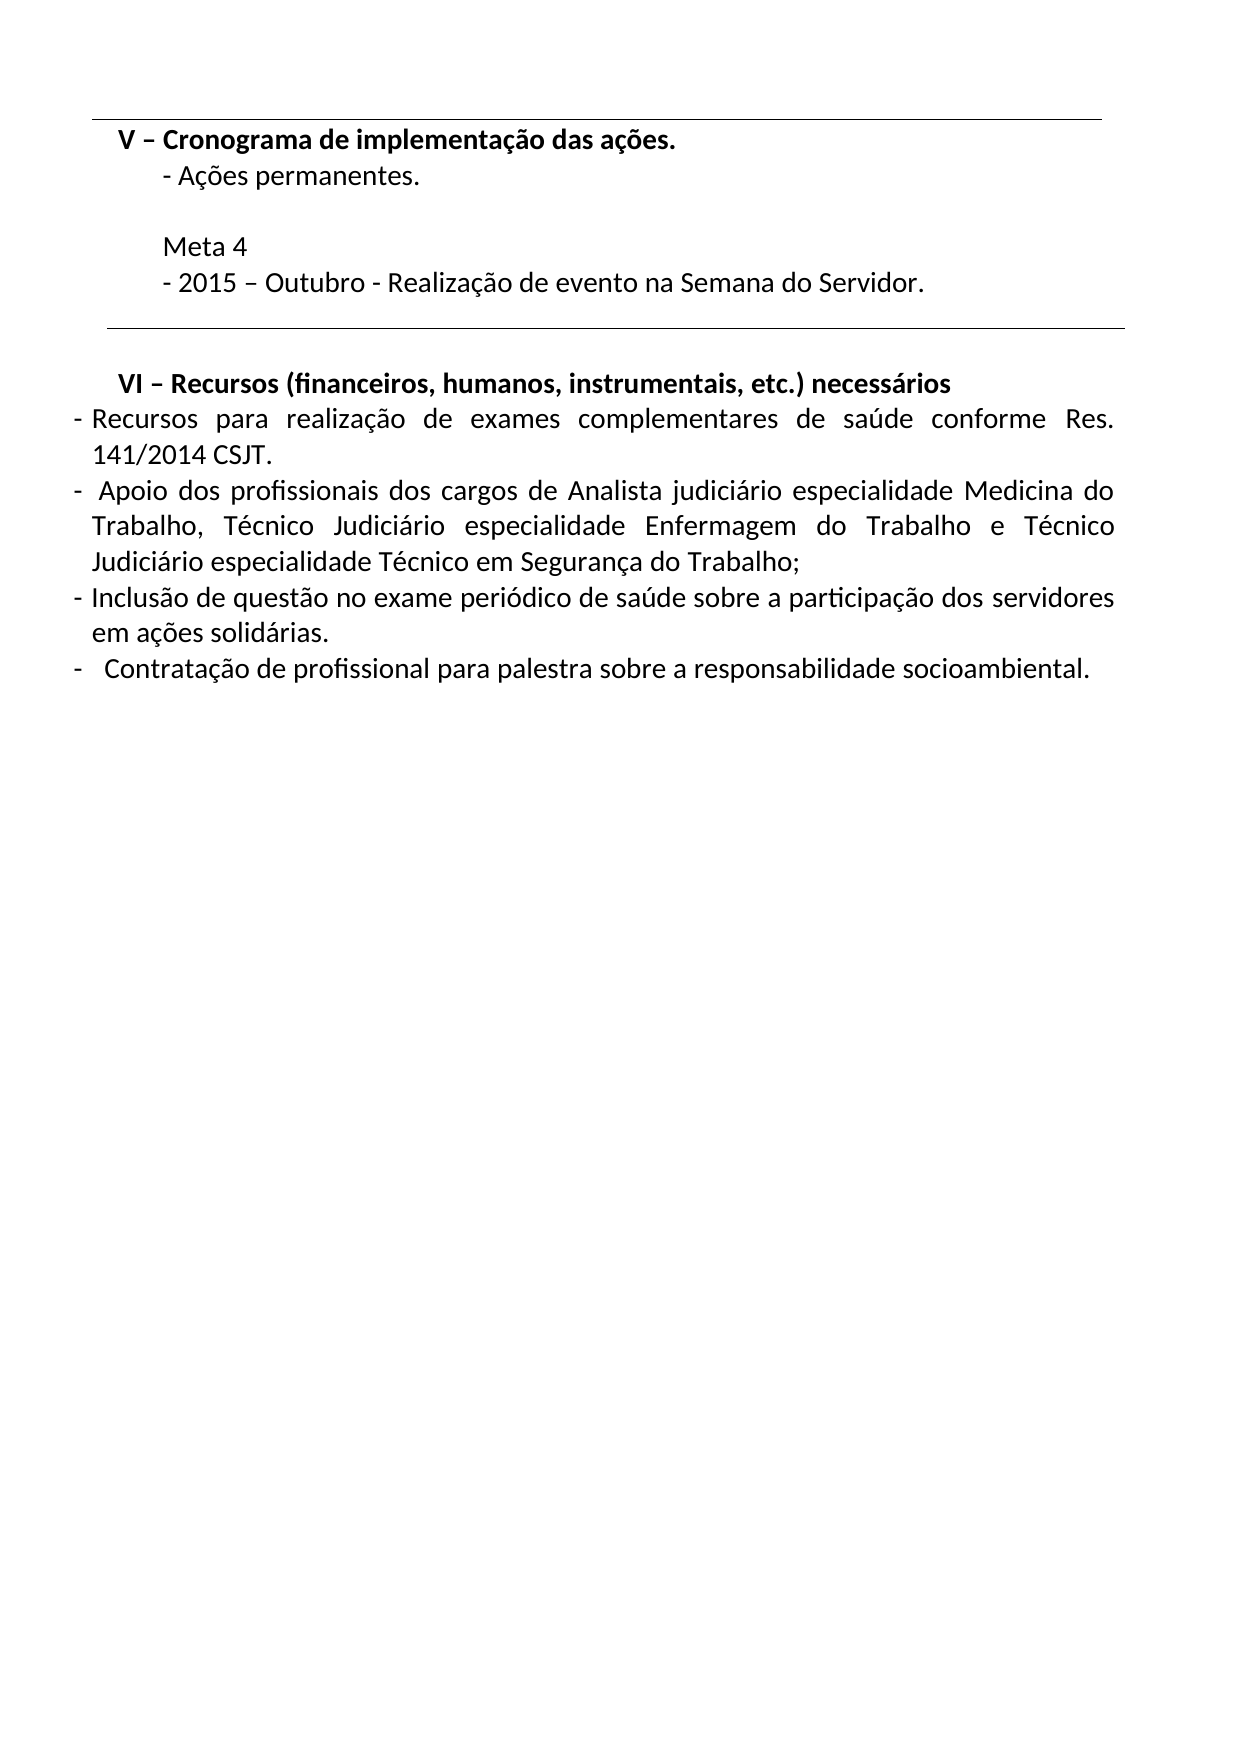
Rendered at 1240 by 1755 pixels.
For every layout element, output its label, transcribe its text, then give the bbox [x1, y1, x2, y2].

list Inclusão de questão no exame periódico de saúde sobre a participação dos servidores em ações solidárias. [73, 579, 1114, 650]
list Apoio dos profissionais dos cargos de Analista judiciário especialidade Medicina do Trabalho, Técnico Judiciário especialidade Enfermagem do Trabalho e Técnico Judiciário especialidade Técnico em Segurança do Trabalho; [73, 472, 1115, 579]
list 2015 – Outubro - Realização de evento na Semana do Servidor. [162, 264, 1146, 299]
list Contratação de profissional para palestra sobre a responsabilidade socioambiental. [73, 650, 1114, 686]
list – Recursos (financeiros, humanos, instrumentais, etc.) necessários [118, 365, 1146, 401]
list – Cronograma de implementação das ações. [118, 121, 1146, 157]
text Meta 4 [162, 228, 1146, 264]
list Recursos para realização de exames complementares de saúde conforme Res. 141/2014 CSJT. [73, 401, 1114, 472]
list Ações permanentes. [162, 157, 1146, 192]
